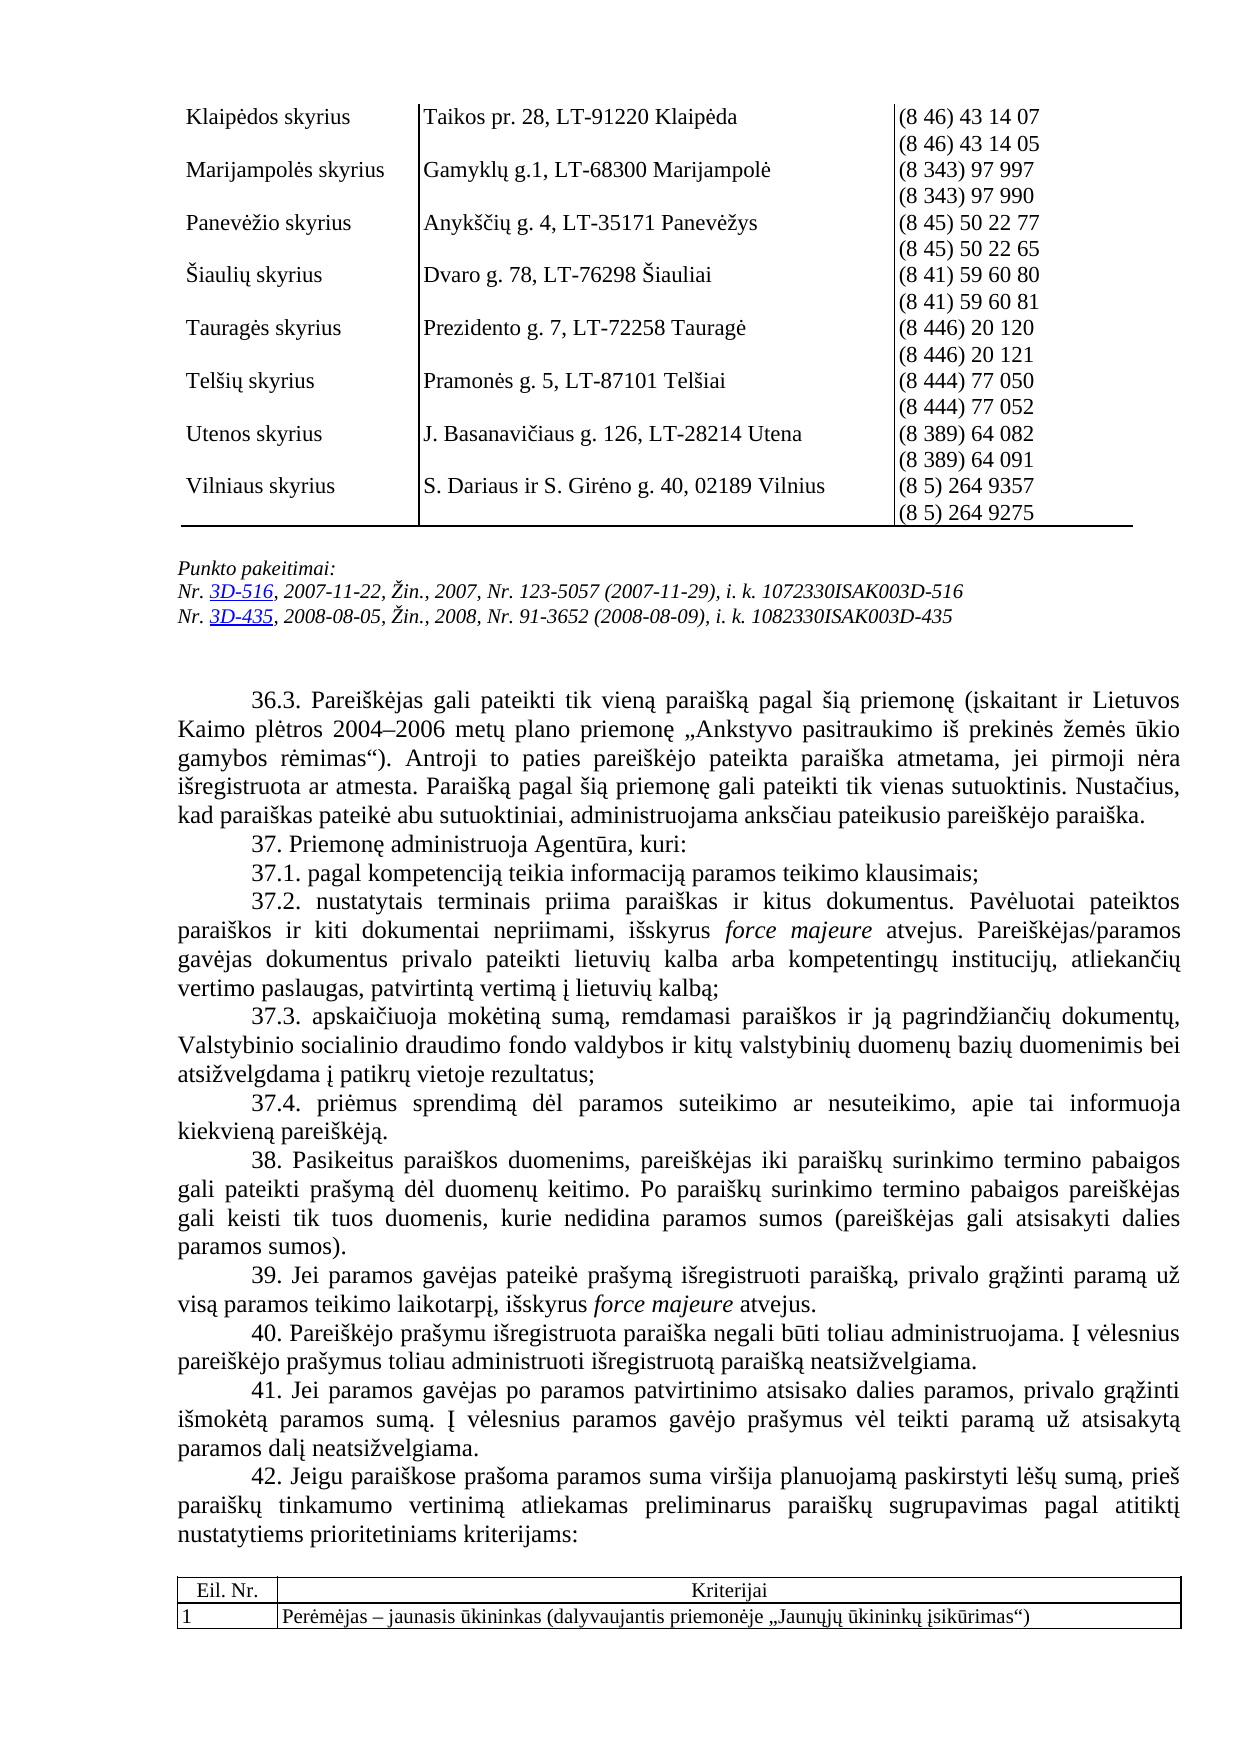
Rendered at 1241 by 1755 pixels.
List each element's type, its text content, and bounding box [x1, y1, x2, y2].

table_cell Telšių skyrius [181, 367, 418, 420]
table_cell (8 446) 20 120 (8 446) 20 121 [895, 314, 1133, 367]
table_cell J. Basanavičiaus g. 126, LT-28214 Utena [420, 420, 894, 472]
table_cell (8 45) 50 22 77 (8 45) 50 22 65 [895, 209, 1133, 262]
text 37. Priemonę administruoja Agentūra, kuri: [177, 829, 1181, 858]
table_cell (8 41) 59 60 80 (8 41) 59 60 81 [895, 262, 1133, 314]
table_cell Gamyklų g.1, LT-68300 Marijampolė [420, 156, 894, 209]
table_cell Marijampolės skyrius [181, 156, 418, 209]
table_cell Klaipėdos skyrius [181, 104, 418, 156]
table_cell Prezidento g. 7, LT-72258 Tauragė [420, 314, 894, 367]
table_cell 1 [273, 1604, 277, 1628]
text 39. Jei paramos gavėjas pateikė prašymą išregistruoti paraišką, privalo grąžinti paramą už visą paramos teikimo laikotarpį, išskyrus force majeure atvejus. [177, 1260, 1181, 1318]
table_cell (8 444) 77 050 (8 444) 77 052 [895, 367, 1133, 420]
text 37.1. pagal kompetenciją teikia informaciją paramos teikimo klausimais; [177, 858, 1181, 886]
table_cell Šiaulių skyrius [181, 262, 418, 314]
table_cell Taikos pr. 28, LT-91220 Klaipėda [420, 104, 894, 156]
table_cell (8 343) 97 997 (8 343) 97 990 [895, 156, 1133, 209]
text 42. Jeigu paraiškose prašoma paramos suma viršija planuojamą paskirstyti lėšų sumą, prieš paraiškų tinkamumo vertinimą atliekamas preliminarus paraiškų sugrupavimas pagal atitiktį nustatytiems prioritetiniams kriterijams: [177, 1461, 1181, 1548]
text 40. Pareiškėjo prašymu išregistruota paraiška negali būti toliau administruojama. Į vėlesnius pareiškėjo prašymus toliau administruoti išregistruotą paraišką neatsižvelgiama. [177, 1318, 1181, 1375]
table_cell Dvaro g. 78, LT-76298 Šiauliai [420, 262, 894, 314]
text 37.4. priėmus sprendimą dėl paramos suteikimo ar nesuteikimo, apie tai informuoja kiekvieną pareiškėją. [177, 1088, 1181, 1145]
table_cell Pramonės g. 5, LT-87101 Telšiai [420, 367, 894, 420]
table_cell (8 5) 264 9357 (8 5) 264 9275 [895, 473, 1133, 525]
table_cell (8 389) 64 082 (8 389) 64 091 [895, 420, 1133, 472]
text Nr. 3D-435, 2008-08-05, Žin., 2008, Nr. 91-3652 (2008-08-09), i. k. 1082330ISAK003D-435 [177, 603, 1181, 628]
table_cell Vilniaus skyrius [181, 473, 418, 525]
text 37.3. apskaičiuoja mokėtiną sumą, remdamasi paraiškos ir ją pagrindžiančių dokumentų, Valstybinio socialinio draudimo fondo valdybos ir kitų valstybinių duomenų bazių duomenimis bei atsižvelgdama į patikrų vietoje rezultatus; [177, 1001, 1181, 1088]
text 36.3. Pareiškėjas gali pateikti tik vieną paraišką pagal šią priemonę (įskaitant ir Lietuvos Kaimo plėtros 2004–2006 metų plano priemonę „Ankstyvo pasitraukimo iš prekinės žemės ūkio gamybos rėmimas“). Antroji to paties pareiškėjo pateikta paraiška atmetama, jei pirmoji nėra išregistruota ar atmesta. Paraišką pagal šią priemonę gali pateikti tik vienas sutuoktinis. Nustačius, kad paraiškas pateikė abu sutuoktiniai, administruojama anksčiau pateikusio pareiškėjo paraiška. [177, 685, 1181, 829]
table_cell Anykščių g. 4, LT-35171 Panevėžys [420, 209, 894, 262]
table_cell Panevėžio skyrius [181, 209, 418, 262]
table_cell S. Dariaus ir S. Girėno g. 40, 02189 Vilnius [420, 473, 894, 525]
text 37.2. nustatytais terminais priima paraiškas ir kitus dokumentus. Pavėluotai pateiktos paraiškos ir kiti dokumentai nepriimami, išskyrus force majeure atvejus. Pareiškėjas/paramos gavėjas dokumentus privalo pateikti lietuvių kalba arba kompetentingų institucijų, atliekančių vertimo paslaugas, patvirtintą vertimą į lietuvių kalbą; [177, 886, 1181, 1001]
text Nr. 3D-516, 2007-11-22, Žin., 2007, Nr. 123-5057 (2007-11-29), i. k. 1072330ISAK003D-516 [177, 579, 1181, 603]
table_cell (8 46) 43 14 07 (8 46) 43 14 05 [895, 104, 1133, 156]
text Punkto pakeitimai: [177, 555, 1181, 579]
text 38. Pasikeitus paraiškos duomenims, pareiškėjas iki paraiškų surinkimo termino pabaigos gali pateikti prašymą dėl duomenų keitimo. Po paraiškų surinkimo termino pabaigos pareiškėjas gali keisti tik tuos duomenis, kurie nedidina paramos sumos (pareiškėjas gali atsisakyti dalies paramos sumos). [177, 1145, 1181, 1260]
text 41. Jei paramos gavėjas po paramos patvirtinimo atsisako dalies paramos, privalo grąžinti išmokėtą paramos sumą. Į vėlesnius paramos gavėjo prašymus vėl teikti paramą už atsisakytą paramos dalį neatsižvelgiama. [177, 1375, 1181, 1461]
table_cell Tauragės skyrius [181, 314, 418, 367]
table_cell Utenos skyrius [181, 420, 418, 472]
